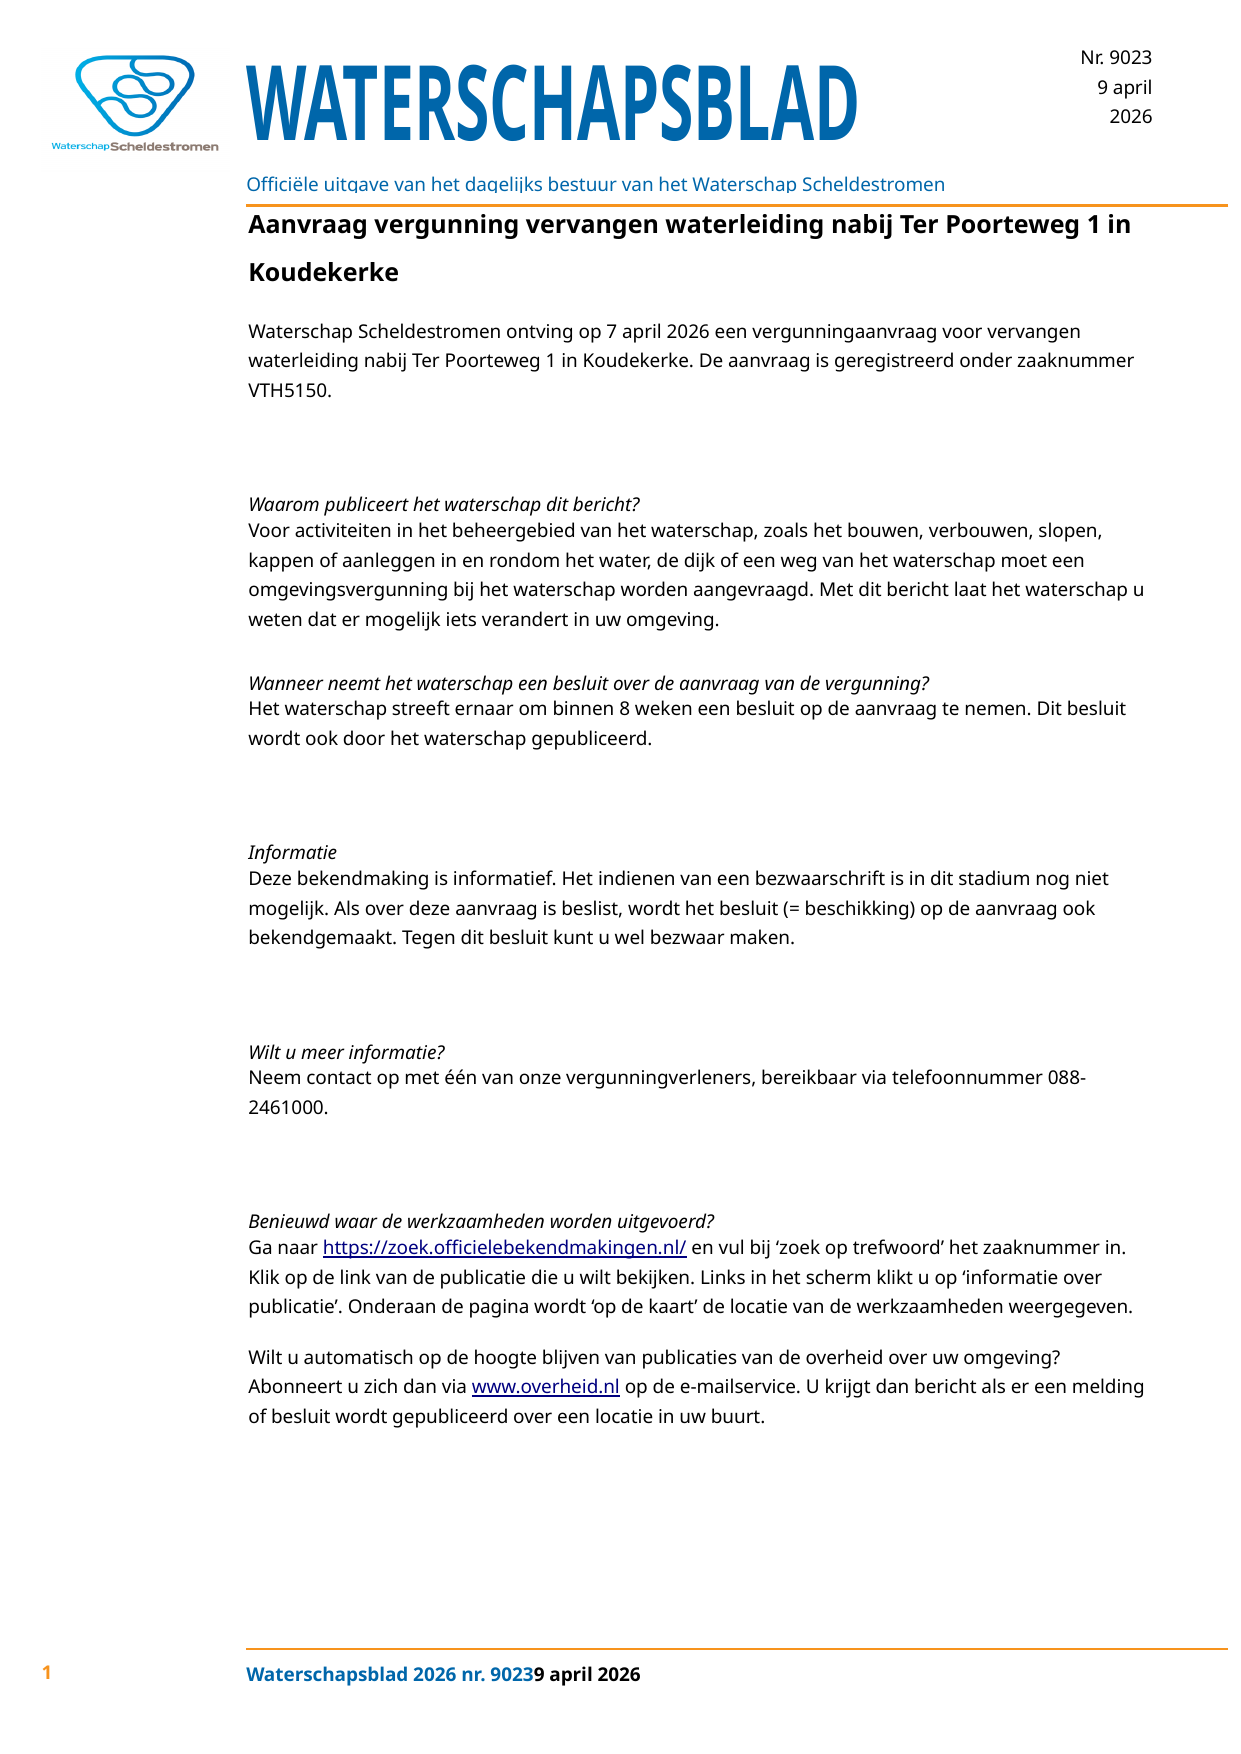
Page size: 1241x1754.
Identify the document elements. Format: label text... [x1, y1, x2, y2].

text Aanvraag vergunning vervangen waterleiding nabij Ter Poorteweg 1 in Koudekerke [248, 207, 1152, 288]
text Het waterschap streeft ernaar om binnen 8 weken een besluit op de aanvraag te nemen. Dit besluit wordt ook door het waterschap gepubliceerd. [248, 696, 1152, 751]
text Waarom publiceert het waterschap dit bericht? [248, 491, 1152, 517]
text Benieuwd waar de werkzaamheden worden uitgevoerd? [248, 1208, 1152, 1234]
text Wanneer neemt het waterschap een besluit over de aanvraag van de vergunning? [248, 670, 1152, 696]
text Informatie [248, 839, 1152, 865]
text Deze bekendmaking is informatief. Het indienen van een bezwaarschrift is in dit stadium nog niet mogelijk. Als over deze aanvraag is beslist, wordt het besluit (= beschikking) op de aanvraag ook bekendgemaakt. Tegen dit besluit kunt u wel bezwaar maken. [248, 865, 1152, 950]
text Waterschap Scheldestromen ontving op 7 april 2026 een vergunningaanvraag voor vervangen waterleiding nabij Ter Poorteweg 1 in Koudekerke. De aanvraag is geregistreerd onder zaaknummer VTH5150. [248, 318, 1152, 403]
text Wilt u automatisch op de hoogte blijven van publicaties van de overheid over uw omgeving? Abonneert u zich dan via www.overheid.nl op de e-mailservice. U krijgt dan bericht als er een melding of besluit wordt gepubliceerd over een locatie in uw buurt. [248, 1344, 1152, 1429]
text Voor activiteiten in het beheergebied van het waterschap, zoals het bouwen, verbouwen, slopen, kappen of aanleggen in en rondom het water, de dijk of een weg van het waterschap moet een omgevingsvergunning bij het waterschap worden aangevraagd. Met dit bericht laat het waterschap u weten dat er mogelijk iets verandert in uw omgeving. [248, 517, 1152, 632]
text Wilt u meer informatie? [248, 1039, 1152, 1064]
picture [41, 47, 231, 172]
text Neem contact op met één van onze vergunningverleners, bereikbaar via telefoonnummer 088-2461000. [248, 1064, 1152, 1120]
text Ga naar https://zoek.officielebekendmakingen.nl/ en vul bij ‘zoek op trefwoord’ het zaaknummer in. Klik op de link van de publicatie die u wilt bekijken. Links in het scherm klikt u op ‘informatie over publicatie’. Onderaan de pagina wordt ‘op de kaart’ de locatie van de werkzaamheden weergegeven. [248, 1234, 1152, 1319]
